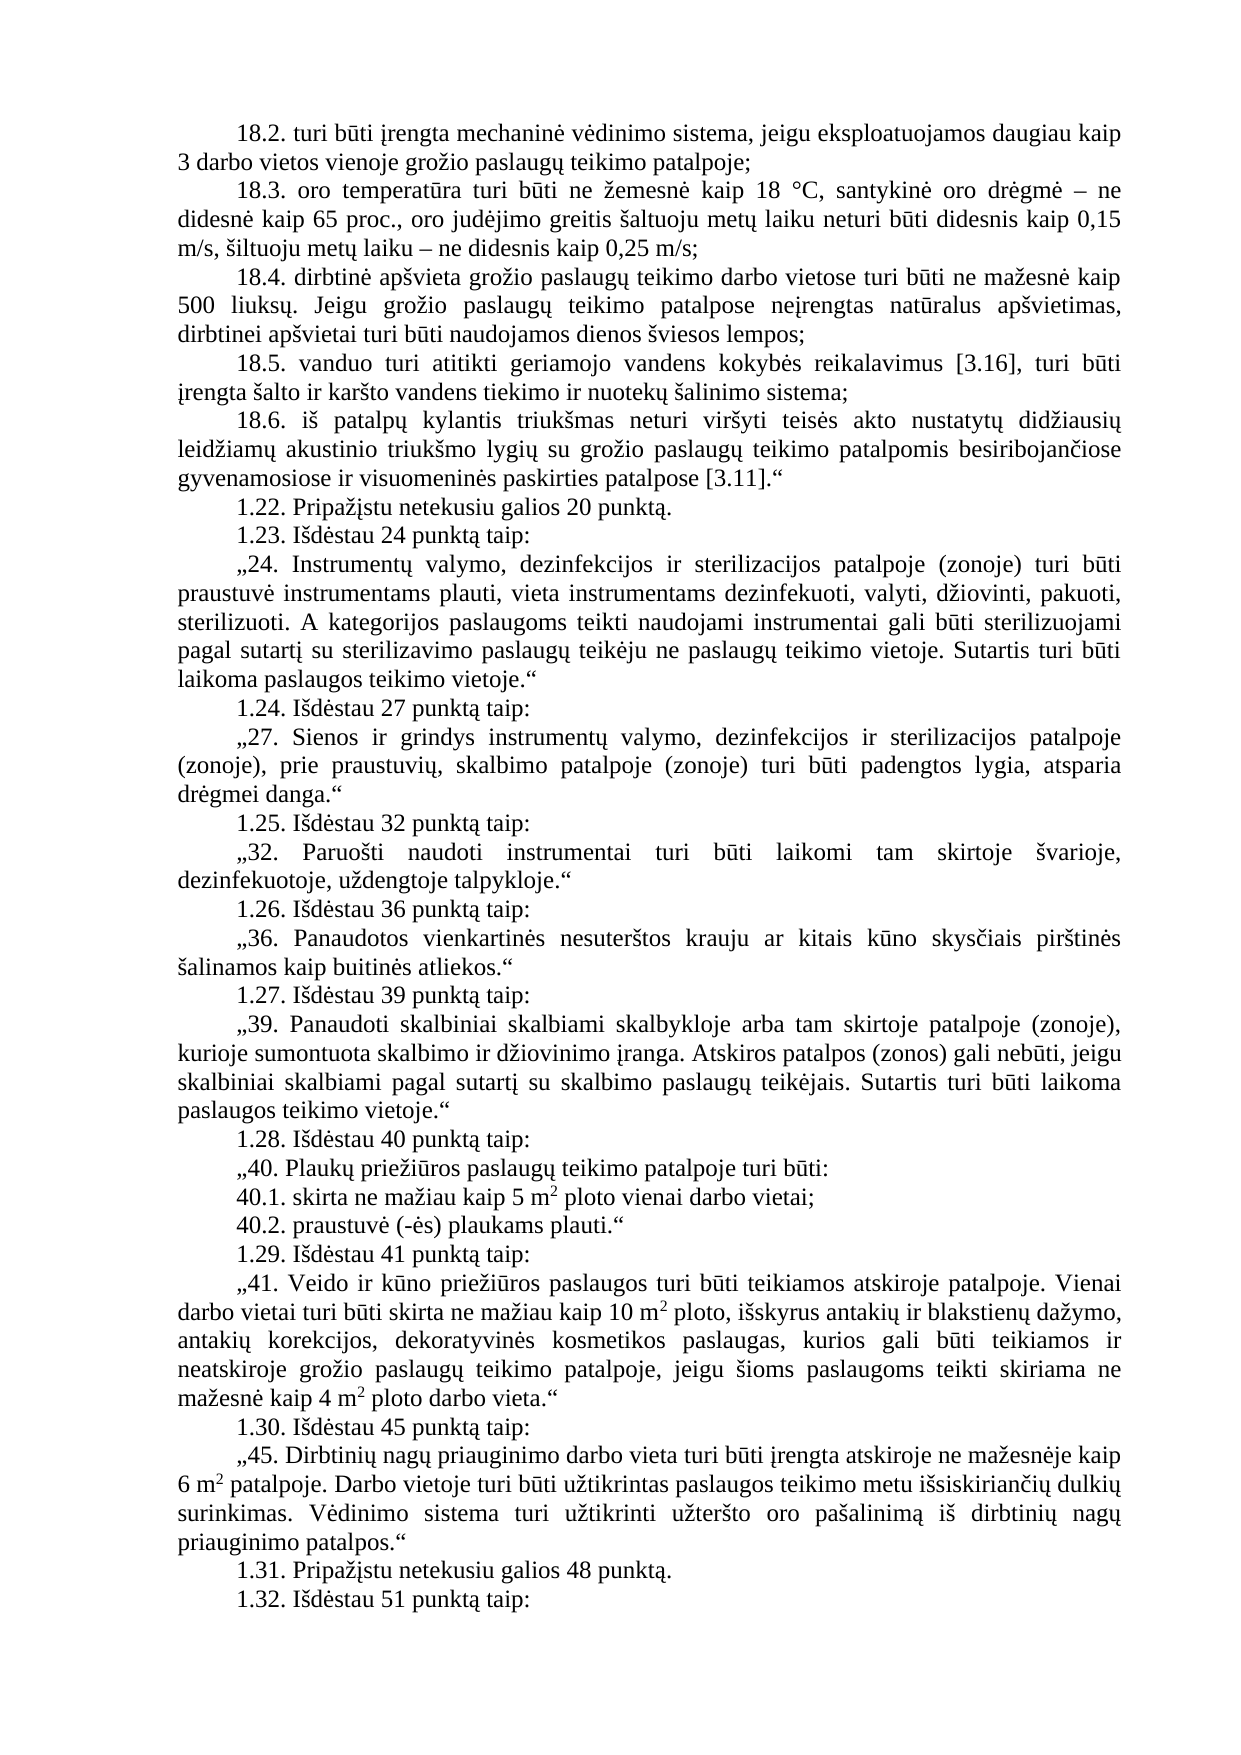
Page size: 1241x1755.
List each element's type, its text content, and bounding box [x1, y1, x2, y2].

text „32. Paruošti naudoti instrumentai turi būti laikomi tam skirtoje švarioje, dezinfekuotoje, uždengtoje talpykloje.“ [177, 837, 1122, 894]
text 1.25. Išdėstau 32 punktą taip: [177, 808, 1122, 837]
text „39. Panaudoti skalbiniai skalbiami skalbykloje arba tam skirtoje patalpoje (zonoje), kurioje sumontuota skalbimo ir džiovinimo įranga. Atskiros patalpos (zonos) gali nebūti, jeigu skalbiniai skalbiami pagal sutartį su skalbimo paslaugų teikėjais. Sutartis turi būti laikoma paslaugos teikimo vietoje.“ [177, 1009, 1122, 1124]
text 1.26. Išdėstau 36 punktą taip: [177, 894, 1122, 923]
text 18.3. oro temperatūra turi būti ne žemesnė kaip 18 °C, santykinė oro drėgmė – ne didesnė kaip 65 proc., oro judėjimo greitis šaltuoju metų laiku neturi būti didesnis kaip 0,15 m/s, šiltuoju metų laiku – ne didesnis kaip 0,25 m/s; [177, 176, 1122, 262]
text „36. Panaudotos vienkartinės nesuterštos krauju ar kitais kūno skysčiais pirštinės šalinamos kaip buitinės atliekos.“ [177, 923, 1122, 981]
text 1.22. Pripažįstu netekusiu galios 20 punktą. [177, 492, 1122, 521]
text 18.2. turi būti įrengta mechaninė vėdinimo sistema, jeigu eksploatuojamos daugiau kaip 3 darbo vietos vienoje grožio paslaugų teikimo patalpoje; [177, 118, 1122, 176]
text 18.5. vanduo turi atitikti geriamojo vandens kokybės reikalavimus [3.16], turi būti įrengta šalto ir karšto vandens tiekimo ir nuotekų šalinimo sistema; [177, 348, 1122, 406]
text 1.29. Išdėstau 41 punktą taip: [177, 1239, 1122, 1268]
text 1.30. Išdėstau 45 punktą taip: [177, 1412, 1122, 1441]
text 1.32. Išdėstau 51 punktą taip: [177, 1584, 1122, 1613]
text „41. Veido ir kūno priežiūros paslaugos turi būti teikiamos atskiroje patalpoje. Vienai darbo vietai turi būti skirta ne mažiau kaip 10 m2 ploto, išskyrus antakių ir blakstienų dažymo, antakių korekcijos, dekoratyvinės kosmetikos paslaugas, kurios gali būti teikiamos ir neatskiroje grožio paslaugų teikimo patalpoje, jeigu šioms paslaugoms teikti skiriama ne mažesnė kaip 4 m2 ploto darbo vieta.“ [177, 1268, 1122, 1412]
text „24. Instrumentų valymo, dezinfekcijos ir sterilizacijos patalpoje (zonoje) turi būti praustuvė instrumentams plauti, vieta instrumentams dezinfekuoti, valyti, džiovinti, pakuoti, sterilizuoti. A kategorijos paslaugoms teikti naudojami instrumentai gali būti sterilizuojami pagal sutartį su sterilizavimo paslaugų teikėju ne paslaugų teikimo vietoje. Sutartis turi būti laikoma paslaugos teikimo vietoje.“ [177, 549, 1122, 693]
text „40. Plaukų priežiūros paslaugų teikimo patalpoje turi būti: [177, 1153, 1122, 1182]
text 1.24. Išdėstau 27 punktą taip: [177, 693, 1122, 722]
text 18.6. iš patalpų kylantis triukšmas neturi viršyti teisės akto nustatytų didžiausių leidžiamų akustinio triukšmo lygių su grožio paslaugų teikimo patalpomis besiribojančiose gyvenamosiose ir visuomeninės paskirties patalpose [3.11].“ [177, 406, 1122, 492]
text 18.4. dirbtinė apšvieta grožio paslaugų teikimo darbo vietose turi būti ne mažesnė kaip 500 liuksų. Jeigu grožio paslaugų teikimo patalpose neįrengtas natūralus apšvietimas, dirbtinei apšvietai turi būti naudojamos dienos šviesos lempos; [177, 262, 1122, 348]
text 40.1. skirta ne mažiau kaip 5 m2 ploto vienai darbo vietai; [177, 1182, 1122, 1211]
text 1.28. Išdėstau 40 punktą taip: [177, 1124, 1122, 1153]
text 40.2. praustuvė (-ės) plaukams plauti.“ [177, 1211, 1122, 1239]
text 1.23. Išdėstau 24 punktą taip: [177, 521, 1122, 549]
text „27. Sienos ir grindys instrumentų valymo, dezinfekcijos ir sterilizacijos patalpoje (zonoje), prie praustuvių, skalbimo patalpoje (zonoje) turi būti padengtos lygia, atsparia drėgmei danga.“ [177, 722, 1122, 808]
text 1.31. Pripažįstu netekusiu galios 48 punktą. [177, 1556, 1122, 1584]
text „45. Dirbtinių nagų priauginimo darbo vieta turi būti įrengta atskiroje ne mažesnėje kaip 6 m2 patalpoje. Darbo vietoje turi būti užtikrintas paslaugos teikimo metu išsiskiriančių dulkių surinkimas. Vėdinimo sistema turi užtikrinti užteršto oro pašalinimą iš dirbtinių nagų priauginimo patalpos.“ [177, 1441, 1122, 1556]
text 1.27. Išdėstau 39 punktą taip: [177, 981, 1122, 1009]
